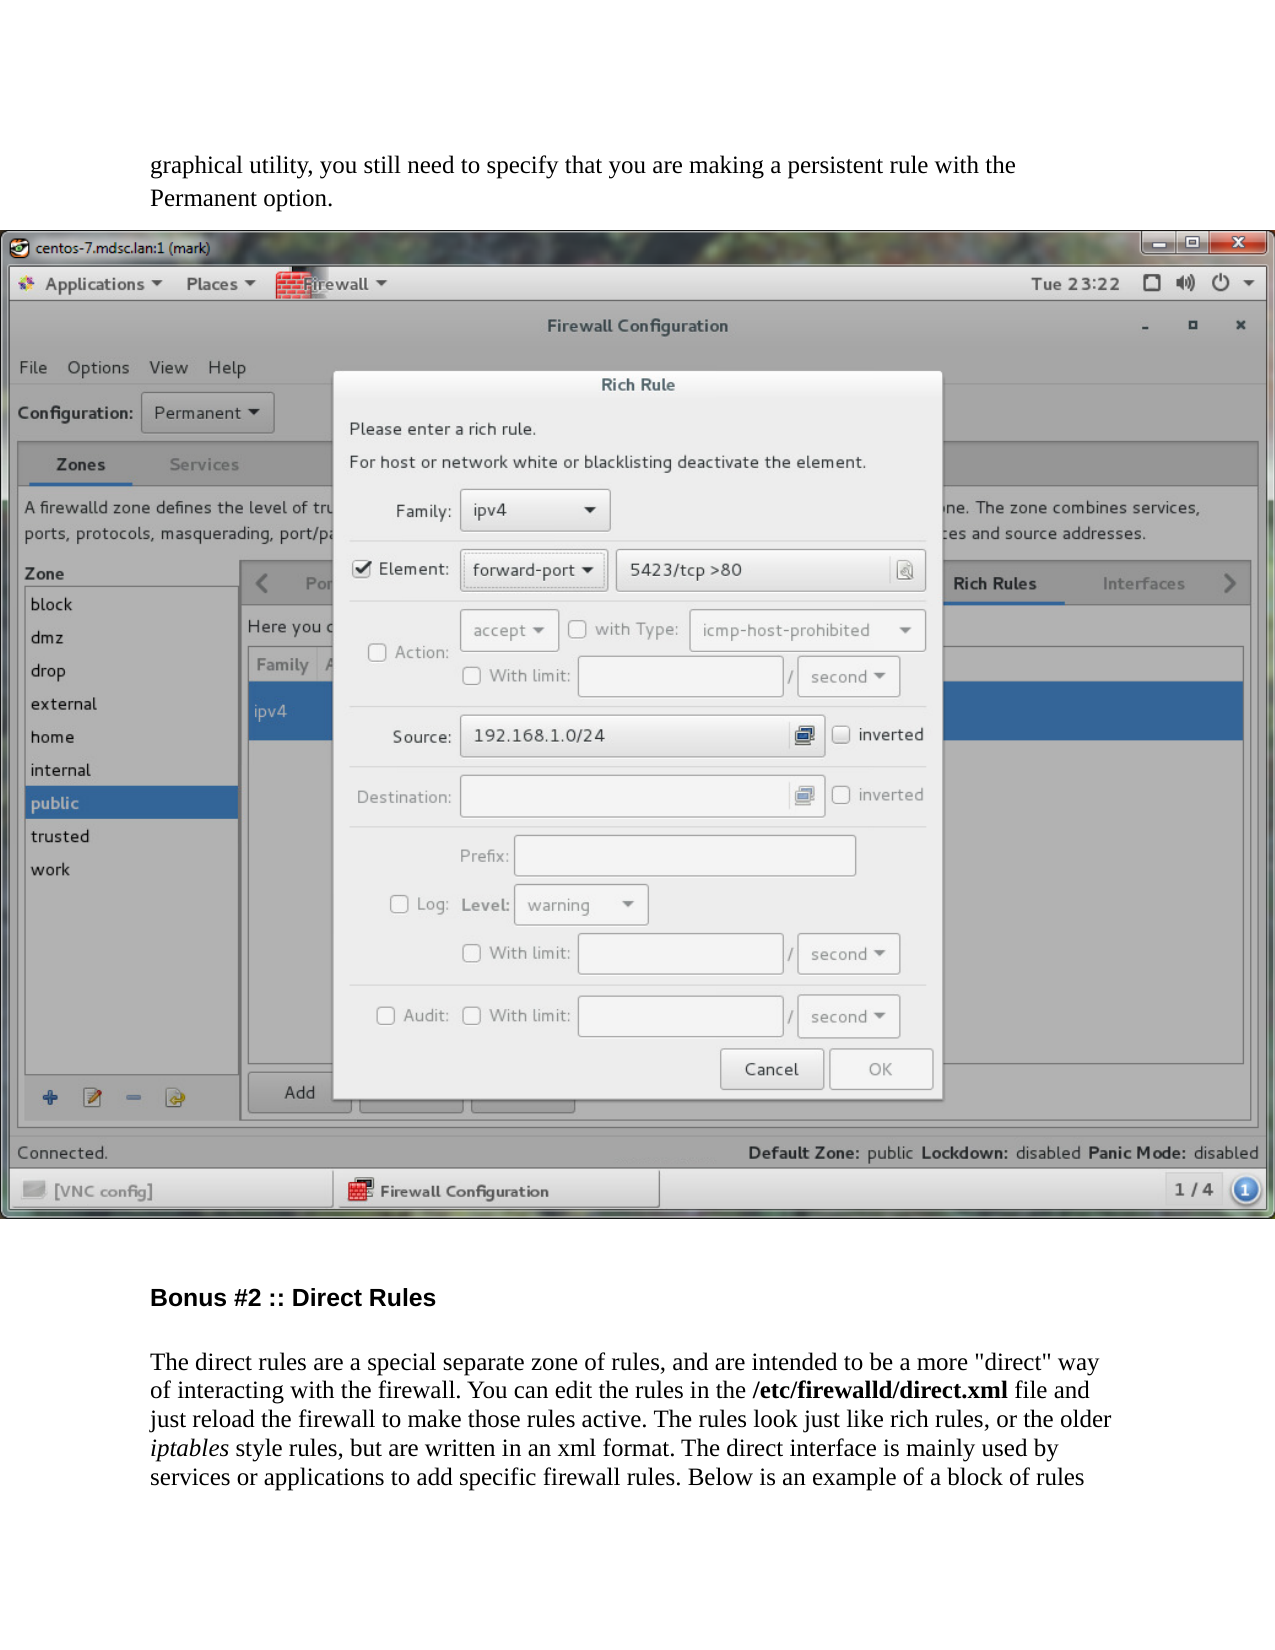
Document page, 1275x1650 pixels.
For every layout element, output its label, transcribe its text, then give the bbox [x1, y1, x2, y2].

text graphical utility, you still need to specify that you are making a persistent rule with the Permanent option. [150, 150, 1125, 212]
subtitle Bonus #2 :: Direct Rules [150, 1283, 1125, 1312]
text The direct rules are a special separate zone of rules, and are intended to be a more "direct" way of interacting with the firewall. You can edit the rules in the /etc/firewalld/direct.xml file and just reload the firewall to make those rules active. The rules look just like rich rules, or the older iptables style rules, but are written in an xml format. The direct interface is mainly used by services or applications to add specific firewall rules. Below is an example of a block of rules [150, 1347, 1125, 1490]
picture [0, 230, 1275, 1219]
